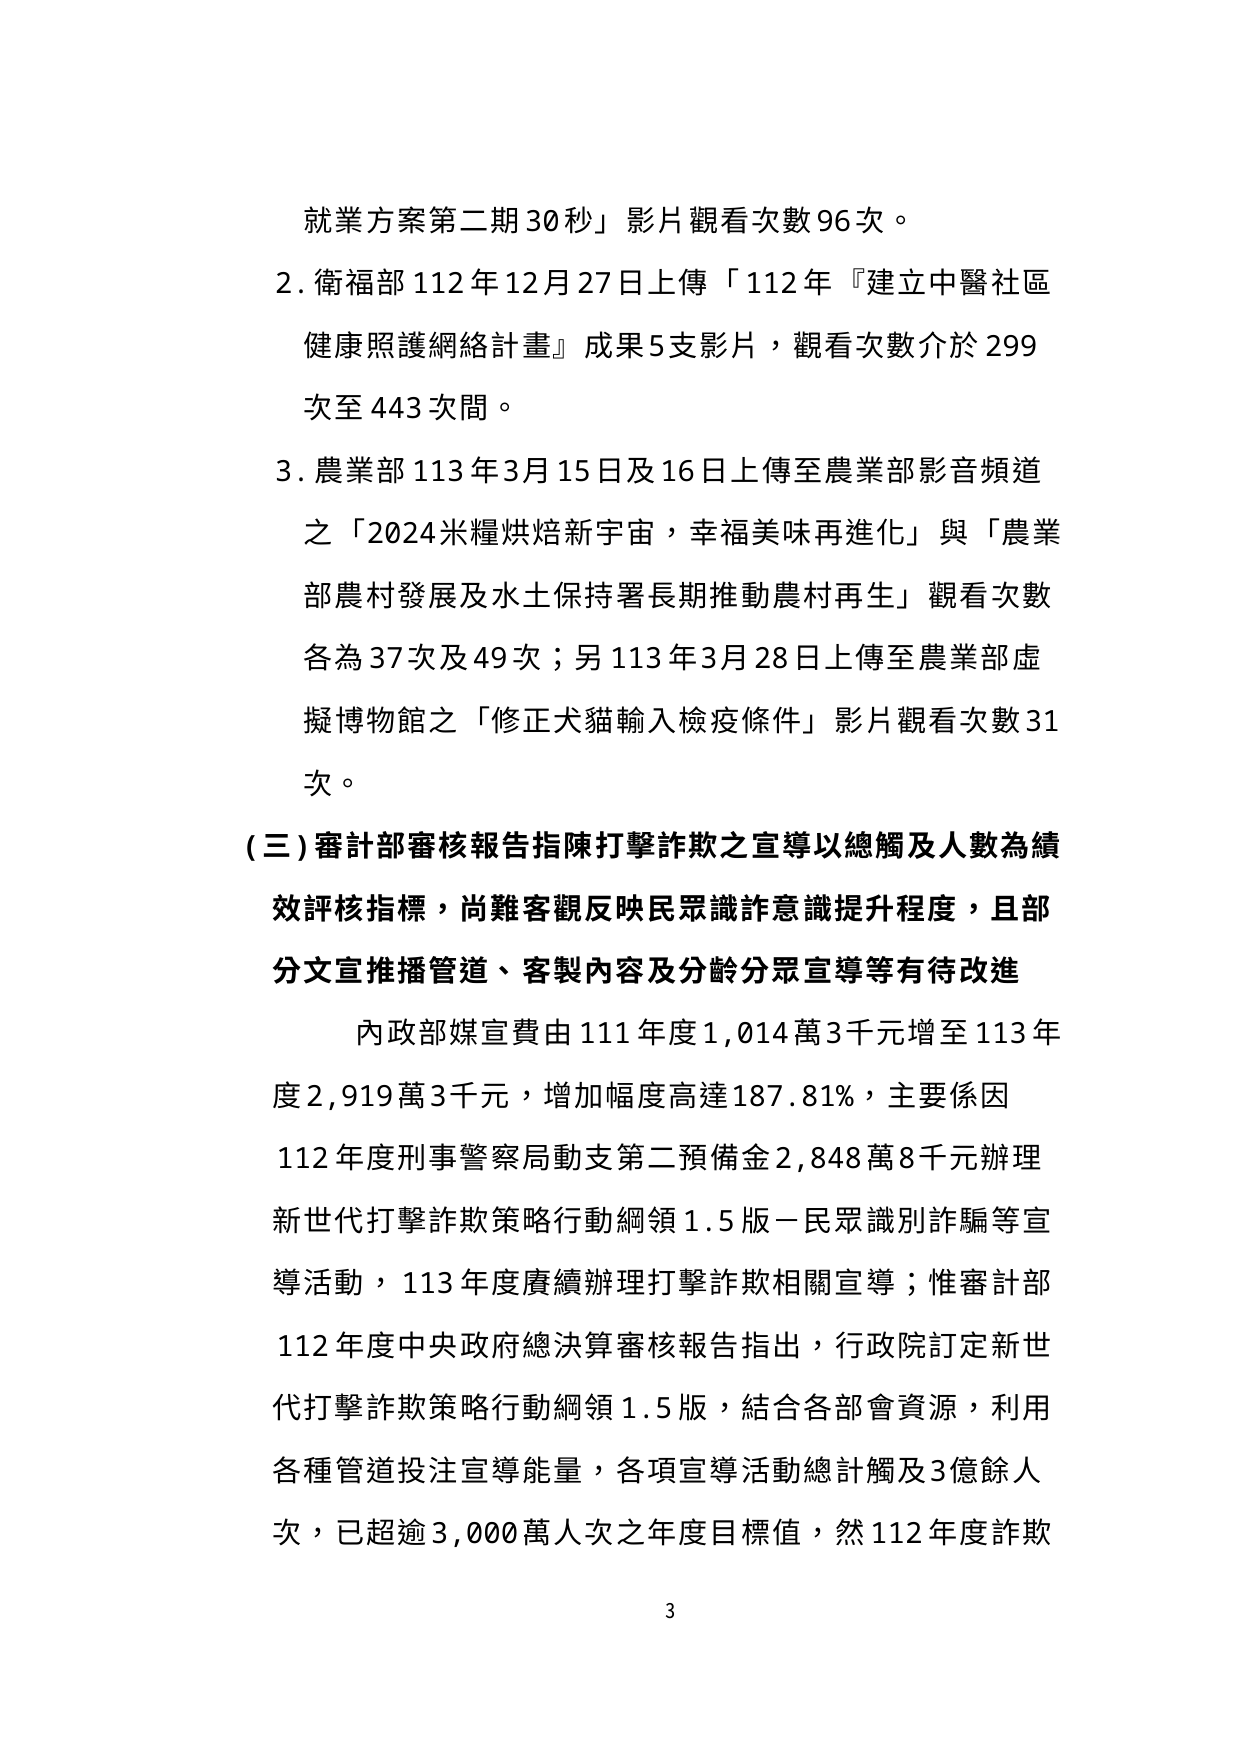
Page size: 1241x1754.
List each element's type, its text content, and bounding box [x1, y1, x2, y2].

text 內政部媒宣費由111年度1,014萬3千元增至113年度2,919萬3千元，增加幅度高達187.81%，主要係因112年度刑事警察局動支第二預備金2,848萬8千元辦理新世代打擊詐欺策略行動綱領1.5版－民眾識別詐騙等宣導活動，113年度賡續辦理打擊詐欺相關宣導；惟審計部112年度中央政府總決算審核報告指出，行政院訂定新世代打擊詐欺策略行動綱領1.5版，結合各部會資源，利用各種管道投注宣導能量，各項宣導活動總計觸及3億餘人次，已超逾3,000萬人次之年度目標值，然112年度詐欺 [266, 990, 1063, 1552]
text (三)審計部審核報告指陳打擊詐欺之宣導以總觸及人數為績效評核指標，尚難客觀反映民眾識詐意識提升程度，且部分文宣推播管道、客製內容及分齡分眾宣導等有待改進 [236, 802, 1063, 990]
text 3.農業部113年3月15日及16日上傳至農業部影音頻道之「2024米糧烘焙新宇宙，幸福美味再進化」與「農業部農村發展及水土保持署長期推動農村再生」觀看次數各為37次及49次；另113年3月28日上傳至農業部虛擬博物館之「修正犬貓輸入檢疫條件」影片觀看次數31次。 [266, 427, 1063, 802]
text 2.衛福部112年12月27日上傳「112年『建立中醫社區健康照護網絡計畫』成果5支影片，觀看次數介於299次至443次間。 [266, 240, 1063, 427]
text 就業方案第二期30秒」影片觀看次數96次。 [266, 177, 1063, 240]
